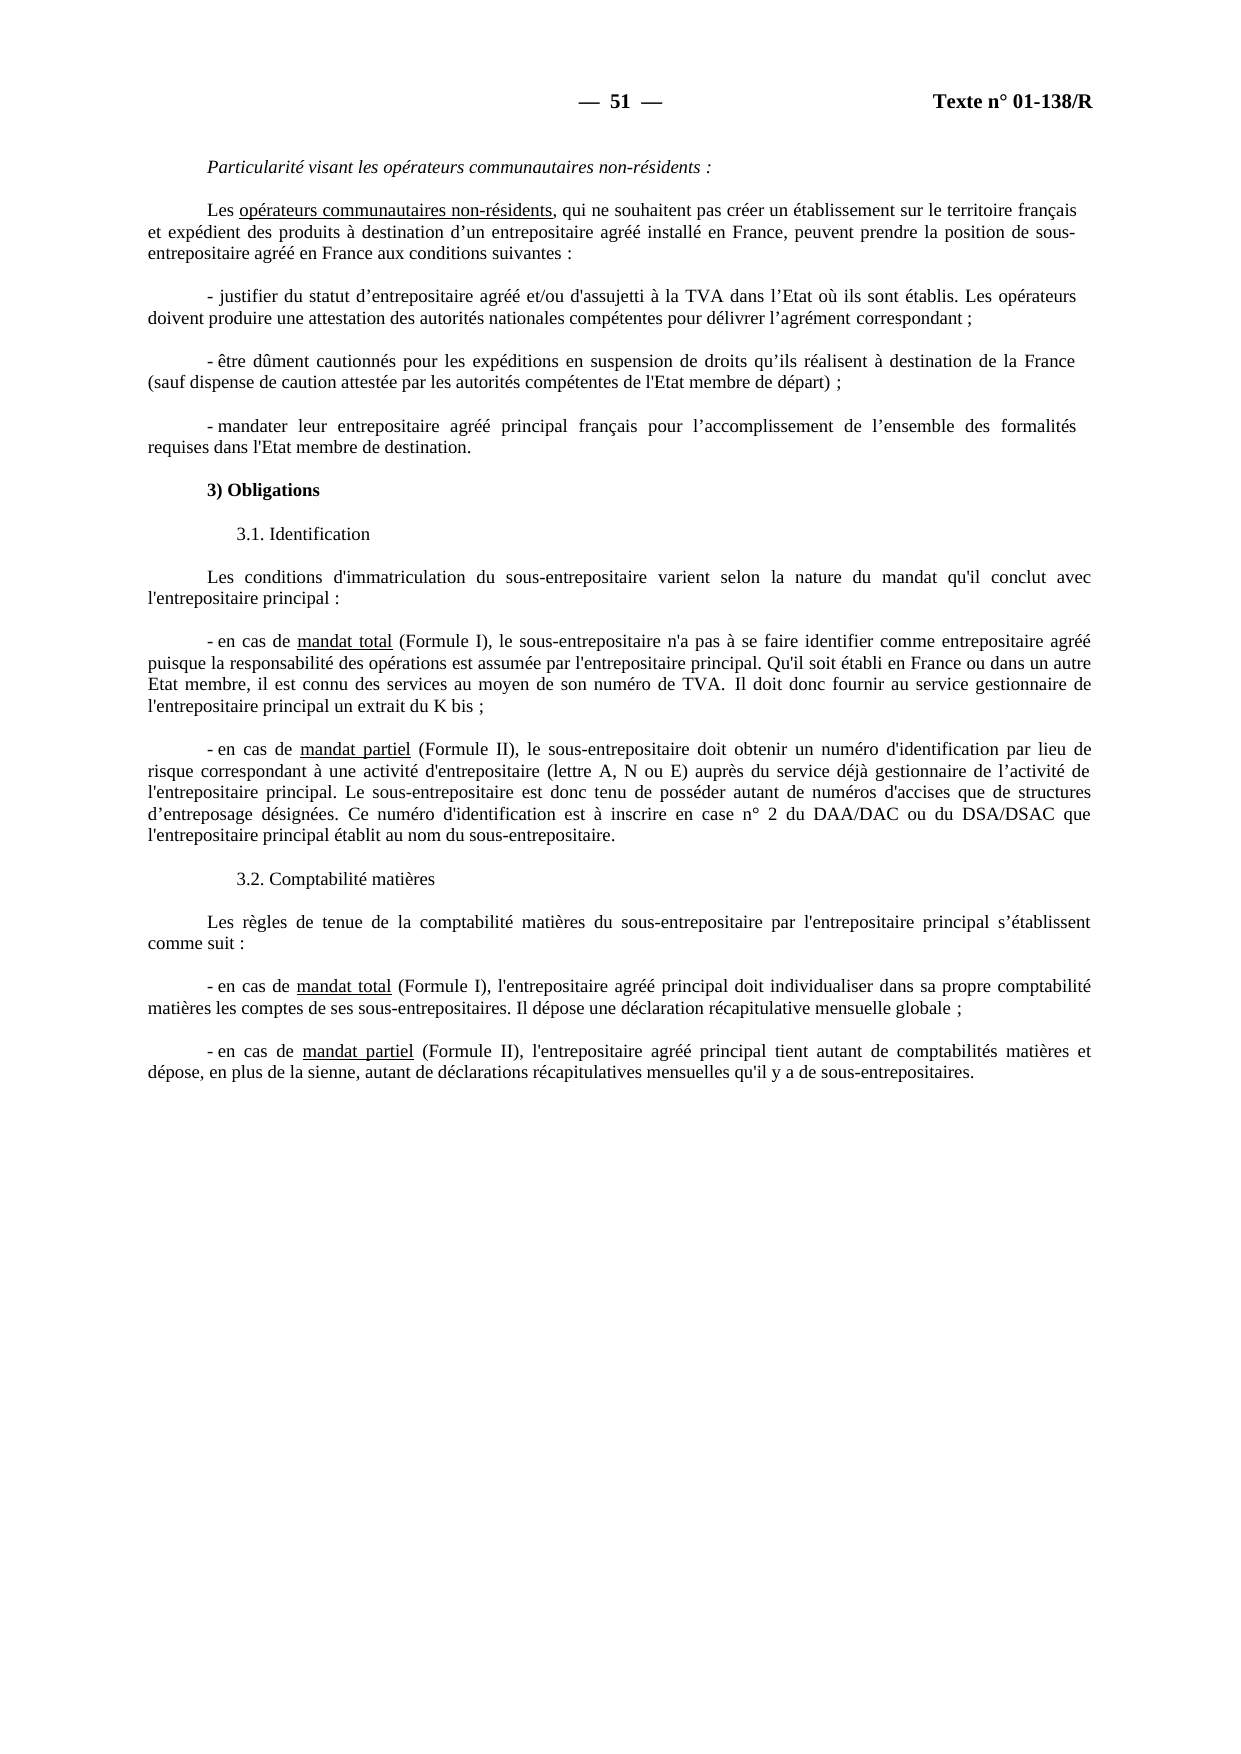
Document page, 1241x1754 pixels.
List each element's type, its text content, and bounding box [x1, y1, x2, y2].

text - en cas de mandat partiel (Formule II), l'entrepositaire agréé principal tient autant de comptabilités matières et dépose, en plus de la sienne, autant de déclarations récapitulatives mensuelles qu'il y a de sous-entrepositaires. [148, 1040, 1092, 1083]
text - être dûment cautionnés pour les expéditions en suspension de droits qu’ils réalisent à destination de la France (sauf dispense de caution attestée par les autorités compétentes de l'Etat membre de départ) ; [148, 350, 1078, 393]
text - mandater leur entrepositaire agréé principal français pour l’accomplissement de l’ensemble des formalités requises dans l'Etat membre de destination. [148, 414, 1078, 458]
text Particularité visant les opérateurs communautaires non-résidents : [148, 156, 1078, 177]
text Les règles de tenue de la comptabilité matières du sous-entrepositaire par l'entrepositaire principal s’établissent comme suit : [148, 911, 1092, 954]
text 3.1. Identification [148, 522, 1092, 544]
text - en cas de mandat total (Formule I), l'entrepositaire agréé principal doit individualiser dans sa propre comptabilité matières les comptes de ses sous-entrepositaires. Il dépose une déclaration récapitulative mensuelle globale ; [148, 975, 1092, 1018]
text Les conditions d'immatriculation du sous-entrepositaire varient selon la nature du mandat qu'il conclut avec l'entrepositaire principal : [148, 566, 1092, 609]
text 3.2. Comptabilité matières [148, 867, 1092, 889]
text - en cas de mandat total (Formule I), le sous-entrepositaire n'a pas à se faire identifier comme entrepositaire agréé puisque la responsabilité des opérations est assumée par l'entrepositaire principal. Qu'il soit établi en France ou dans un autre Etat membre, il est connu des services au moyen de son numéro de TVA. Il doit donc fournir au service gestionnaire de l'entrepositaire principal un extrait du K bis ; [148, 630, 1092, 716]
text Les opérateurs communautaires non-résidents, qui ne souhaitent pas créer un établissement sur le territoire français et expédient des produits à destination d’un entrepositaire agréé installé en France, peuvent prendre la position de sous-entrepositaire agréé en France aux conditions suivantes : [148, 199, 1078, 264]
text - justifier du statut d’entrepositaire agréé et/ou d'assujetti à la TVA dans l’Etat où ils sont établis. Les opérateurs doivent produire une attestation des autorités nationales compétentes pour délivrer l’agrément correspondant ; [148, 285, 1078, 328]
text 3) Obligations [148, 479, 1092, 501]
text - en cas de mandat partiel (Formule II), le sous-entrepositaire doit obtenir un numéro d'identification par lieu de risque correspondant à une activité d'entrepositaire (lettre A, N ou E) auprès du service déjà gestionnaire de l’activité de l'entrepositaire principal. Le sous-entrepositaire est donc tenu de posséder autant de numéros d'accises que de structures d’entreposage désignées. Ce numéro d'identification est à inscrire en case n° 2 du DAA/DAC ou du DSA/DSAC que l'entrepositaire principal établit au nom du sous-entrepositaire. [148, 738, 1092, 846]
